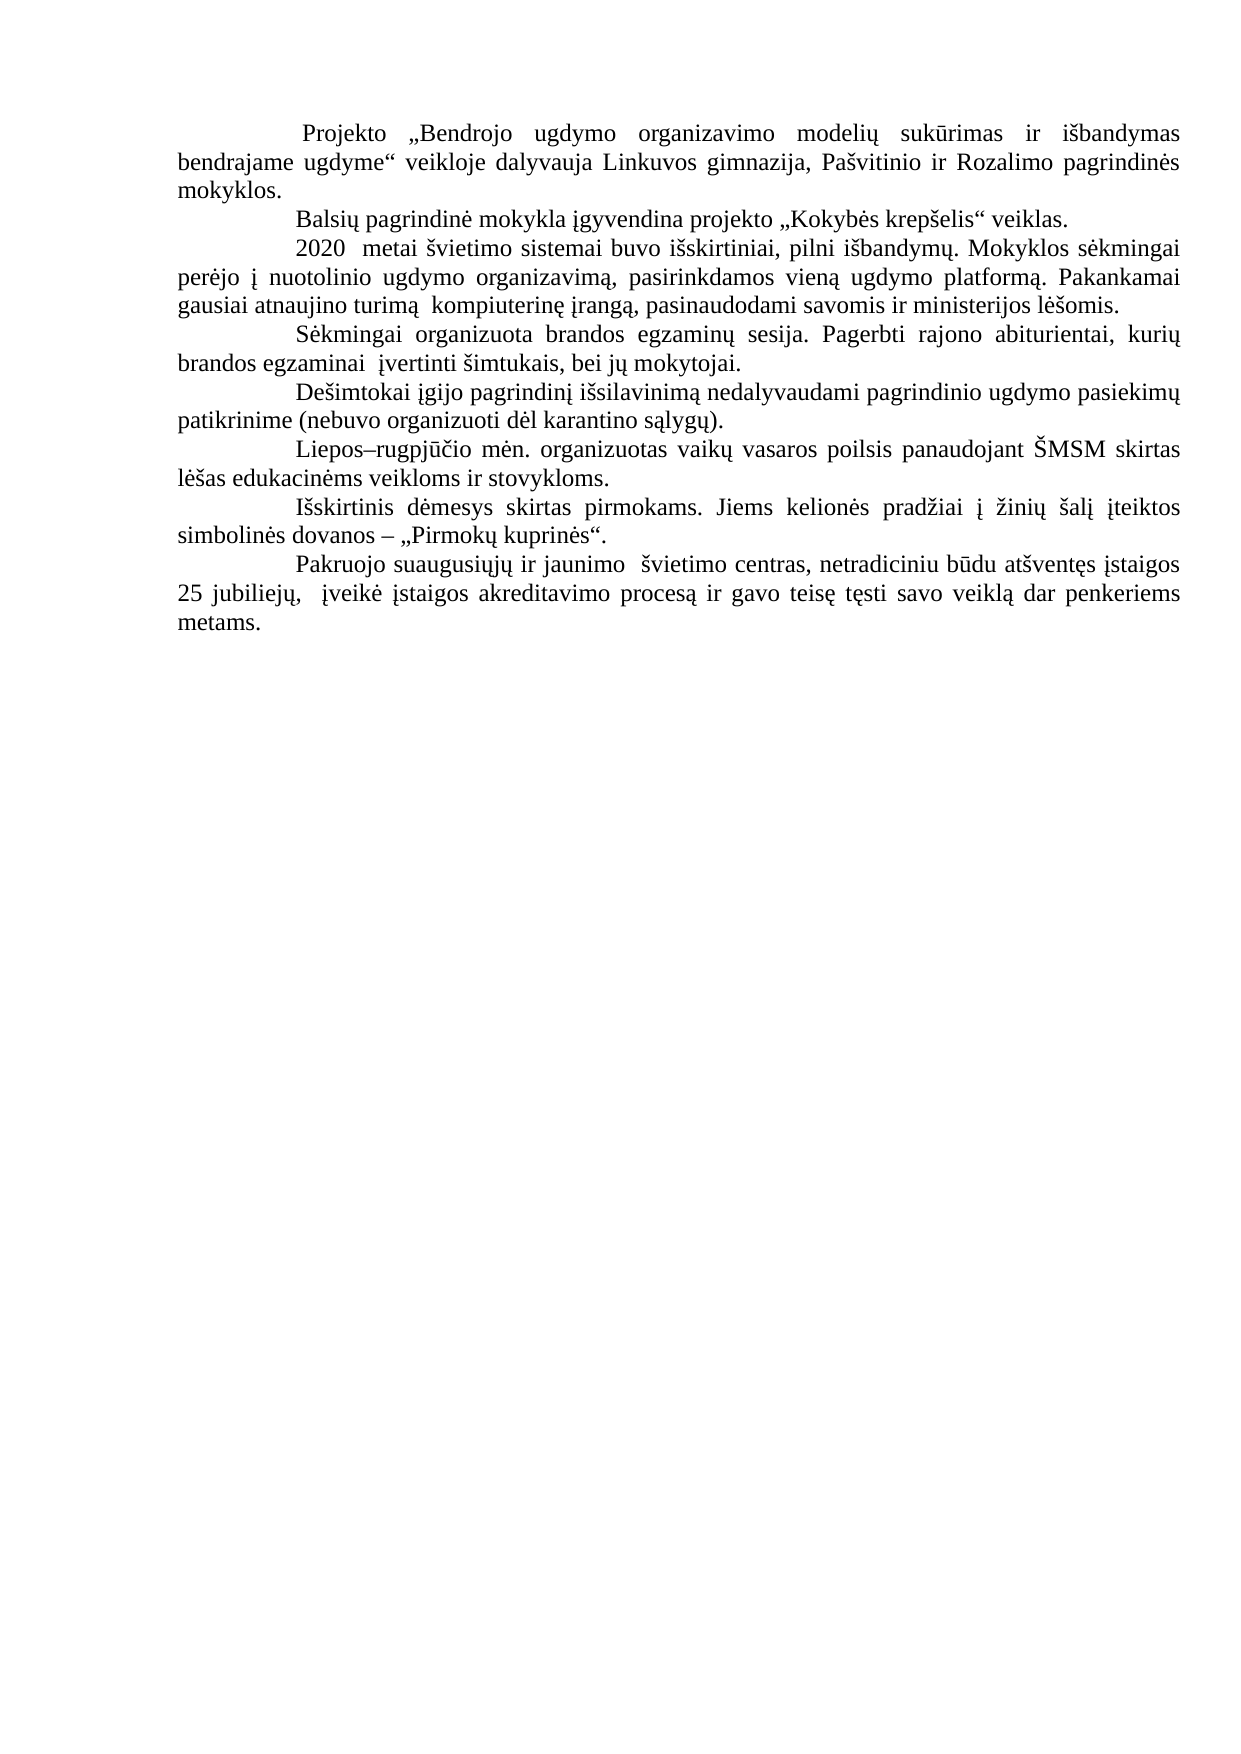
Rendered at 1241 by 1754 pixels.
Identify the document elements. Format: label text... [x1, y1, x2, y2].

text Liepos–rugpjūčio mėn. organizuotas vaikų vasaros poilsis panaudojant ŠMSM skirtas lėšas edukacinėms veikloms ir stovykloms. [177, 434, 1181, 492]
text Balsių pagrindinė mokykla įgyvendina projekto „Kokybės krepšelis“ veiklas. [177, 204, 1181, 233]
text Dešimtokai įgijo pagrindinį išsilavinimą nedalyvaudami pagrindinio ugdymo pasiekimų patikrinime (nebuvo organizuoti dėl karantino sąlygų). [177, 377, 1181, 434]
text Sėkmingai organizuota brandos egzaminų sesija. Pagerbti rajono abiturientai, kurių brandos egzaminai įvertinti šimtukais, bei jų mokytojai. [177, 319, 1181, 377]
text Projekto „Bendrojo ugdymo organizavimo modelių sukūrimas ir išbandymas bendrajame ugdyme“ veikloje dalyvauja Linkuvos gimnazija, Pašvitinio ir Rozalimo pagrindinės mokyklos. [177, 118, 1181, 204]
text Išskirtinis dėmesys skirtas pirmokams. Jiems kelionės pradžiai į žinių šalį įteiktos simbolinės dovanos – „Pirmokų kuprinės“. [177, 492, 1181, 549]
text Pakruojo suaugusiųjų ir jaunimo švietimo centras, netradiciniu būdu atšventęs įstaigos 25 jubiliejų, įveikė įstaigos akreditavimo procesą ir gavo teisę tęsti savo veiklą dar penkeriems metams. [177, 549, 1181, 636]
text 2020 metai švietimo sistemai buvo išskirtiniai, pilni išbandymų. Mokyklos sėkmingai perėjo į nuotolinio ugdymo organizavimą, pasirinkdamos vieną ugdymo platformą. Pakankamai gausiai atnaujino turimą kompiuterinę įrangą, pasinaudodami savomis ir ministerijos lėšomis. [177, 233, 1181, 319]
